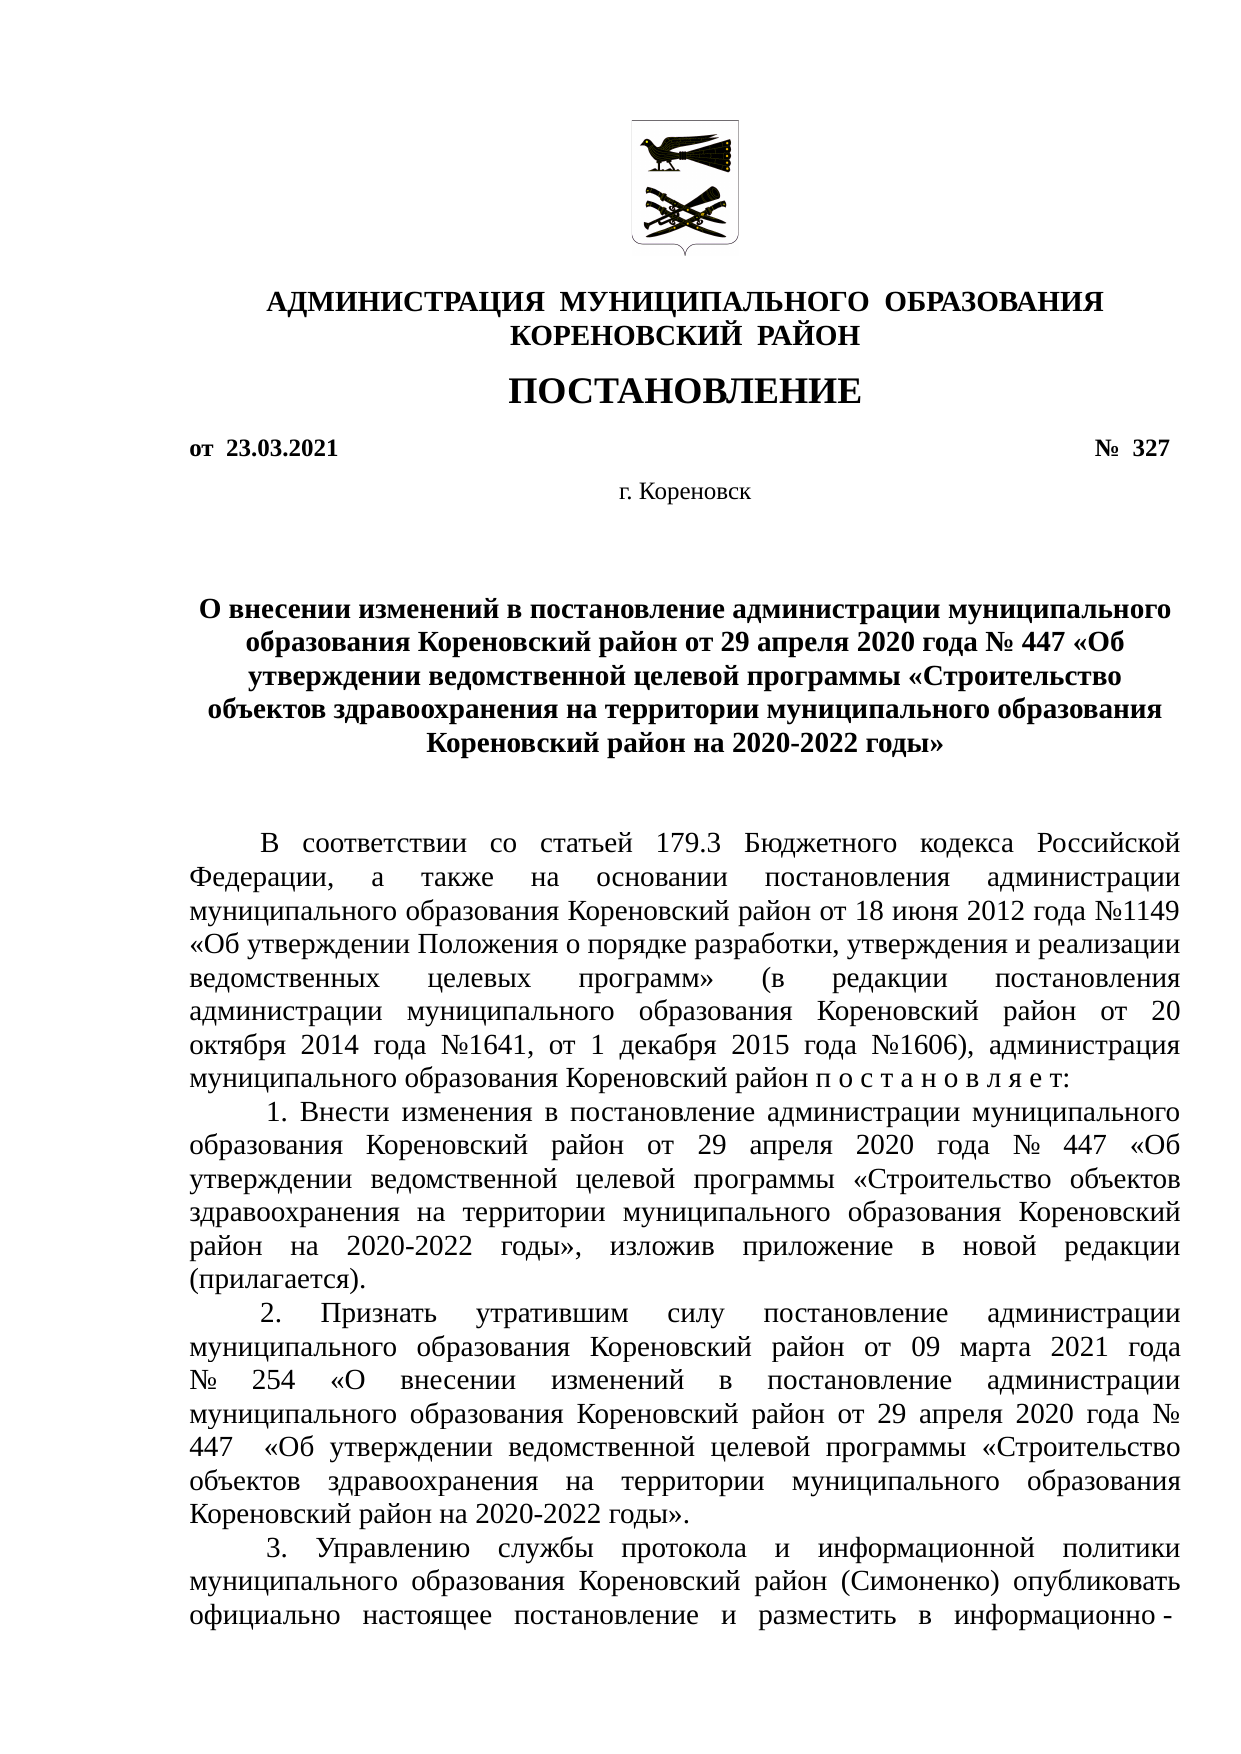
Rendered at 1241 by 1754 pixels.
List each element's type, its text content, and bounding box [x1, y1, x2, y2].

text г. Кореновск [189, 476, 1181, 504]
text 2. Признать утратившим силу постановление администрации муниципального образования Кореновский район от 09 марта 2021 года № 254 «О внесении изменений в постановление администрации муниципального образования Кореновский район от 29 апреля 2020 года № 447 «Об утверждении ведомственной целевой программы «Строительство объектов здравоохранения на территории муниципального образования Кореновский район на 2020-2022 годы». [189, 1295, 1181, 1530]
text 1. Внести изменения в постановление администрации муниципального образования Кореновский район от 29 апреля 2020 года № 447 «Об утверждении ведомственной целевой программы «Строительство объектов здравоохранения на территории муниципального образования Кореновский район на 2020-2022 годы», изложив приложение в новой редакции (прилагается). [189, 1094, 1181, 1295]
subtitle АДМИНИСТРАЦИЯ МУНИЦИПАЛЬНОГО ОБРАЗОВАНИЯ [189, 284, 1181, 318]
text от 23.03.2021 № 327 [189, 433, 1181, 461]
text О внесении изменений в постановление администрации муниципального образования Кореновский район от 29 апреля 2020 года № 447 «Об утверждении ведомственной целевой программы «Строительство объектов здравоохранения на территории муниципального образования Кореновский район на 2020-2022 годы» [189, 591, 1181, 758]
subtitle КОРЕНОВСКИЙ РАЙОН [189, 318, 1181, 351]
text 3. Управлению службы протокола и информационной политики муниципального образования Кореновский район (Симоненко) опубликовать официально настоящее постановление и разместить в информационно - [189, 1530, 1181, 1631]
subtitle ПОСТАНОВЛЕНИЕ [189, 368, 1181, 411]
text В соответствии со статьей 179.3 Бюджетного кодекса Российской Федерации, а также на основании постановления администрации муниципального образования Кореновский район от 18 июня 2012 года №1149 «Об утверждении Положения о порядке разработки, утверждения и реализации ведомственных целевых программ» (в редакции постановления администрации муниципального образования Кореновский район от 20 октября 2014 года №1641, от 1 декабря 2015 года №1606), администрация муниципального образования Кореновский район п о с т а н о в л я е т: [189, 826, 1181, 1094]
picture [631, 120, 739, 256]
